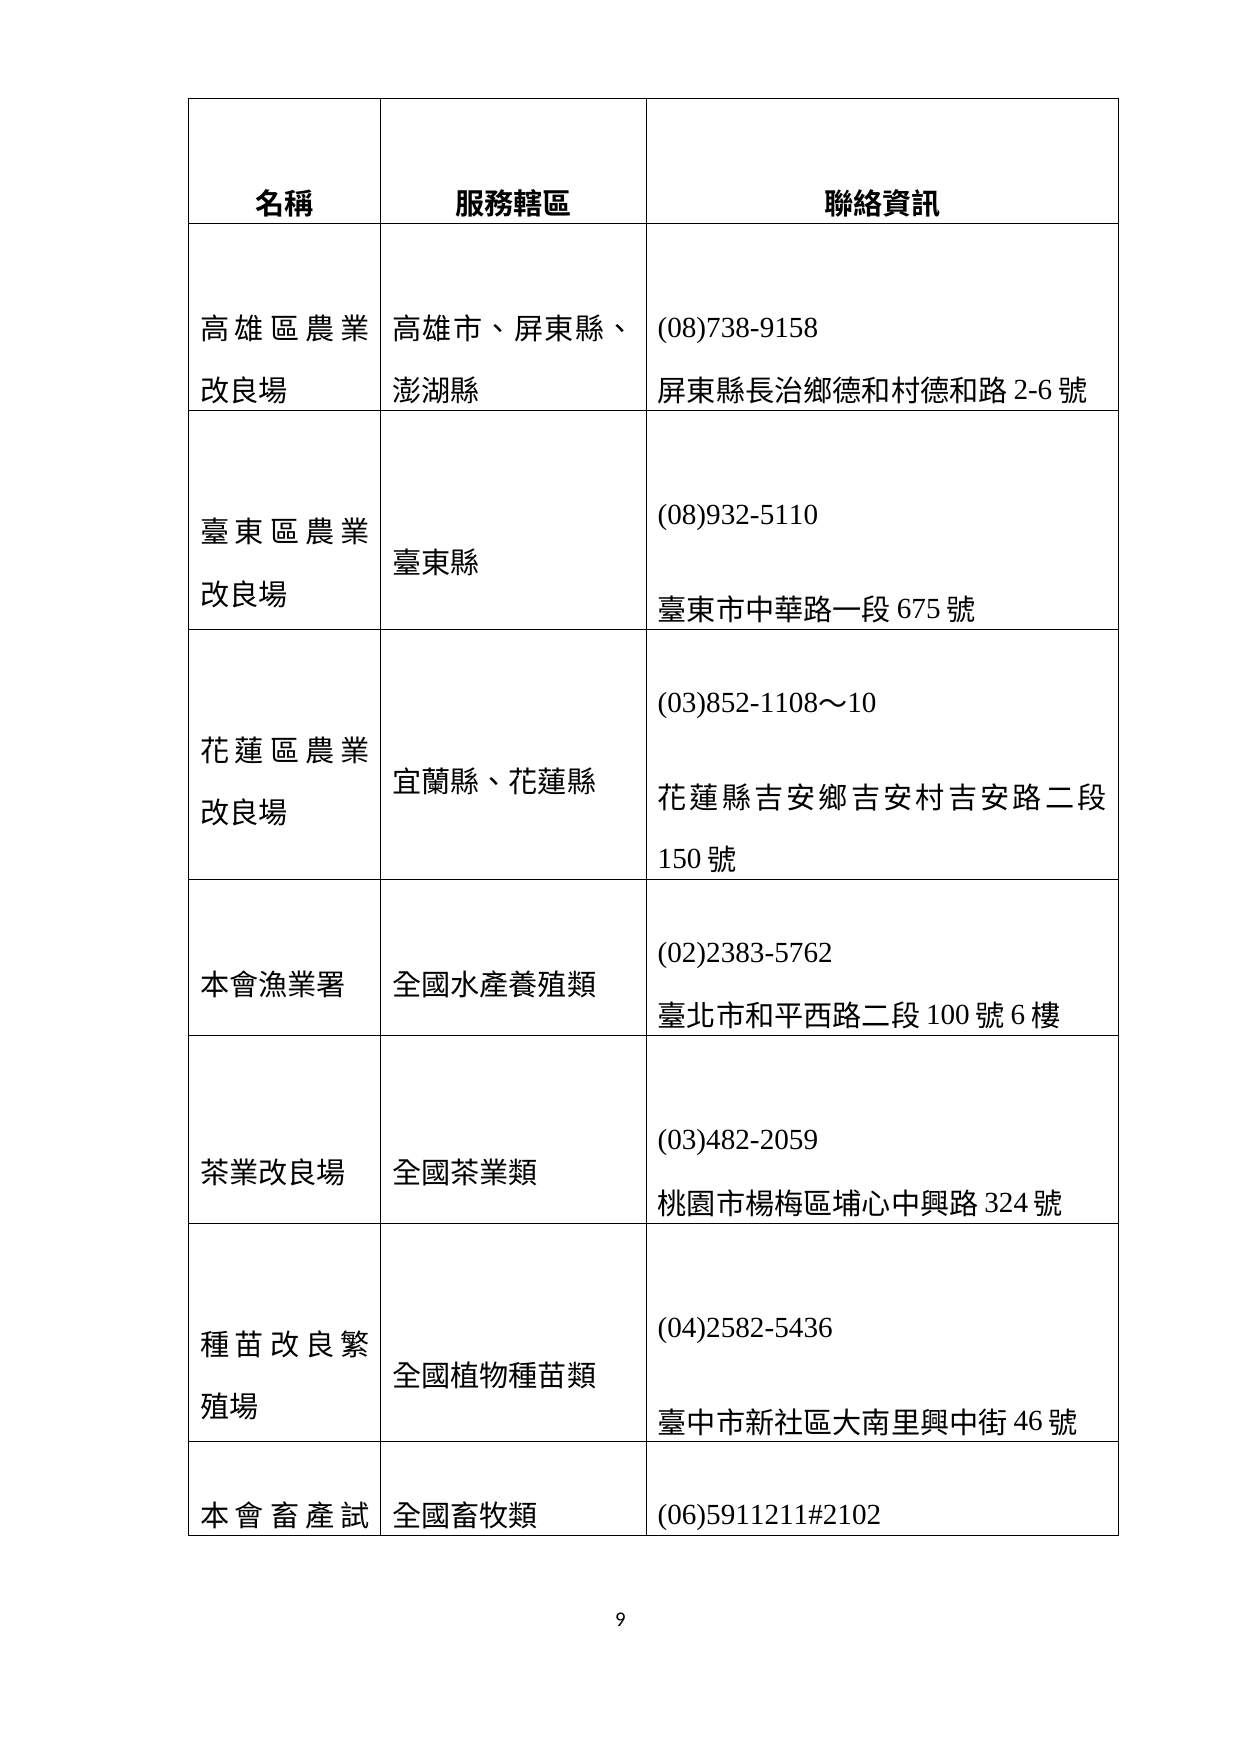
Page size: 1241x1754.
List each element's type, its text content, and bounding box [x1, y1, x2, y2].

table_cell 高雄區農業改良場 [189, 224, 380, 410]
table_cell 種苗改良繁殖場 [189, 1224, 380, 1441]
table_cell 全國植物種苗類 [381, 1224, 646, 1441]
table_cell 全國茶業類 [381, 1036, 646, 1222]
table_cell (02)2383-5762 臺北市和平西路二段100號6樓 [647, 880, 1118, 1035]
table_cell (03)852-1108～10 花蓮縣吉安鄉吉安村吉安路二段150號 [647, 630, 1118, 879]
table_header 名稱 [189, 99, 380, 222]
table_cell 花蓮區農業改良場 [189, 630, 380, 879]
table_header 服務轄區 [381, 99, 646, 222]
table_cell 全國畜牧類 [381, 1442, 646, 1535]
table_cell 臺東區農業改良場 [189, 411, 380, 629]
table_cell (08)932-5110 臺東市中華路一段675號 [647, 411, 1118, 629]
table_cell 宜蘭縣、花蓮縣 [381, 630, 646, 879]
table_cell 茶業改良場 [189, 1036, 380, 1222]
table_cell 本會畜產試 [189, 1442, 380, 1535]
table_cell 本會漁業署 [189, 880, 380, 1035]
table_header 聯絡資訊 [647, 99, 1118, 222]
table_cell (03)482-2059 桃園市楊梅區埔心中興路324號 [647, 1036, 1118, 1222]
table_cell 全國水產養殖類 [381, 880, 646, 1035]
table_cell (08)738-9158 屏東縣長治鄉德和村德和路2-6號 [647, 224, 1118, 410]
table_cell (04)2582-5436 臺中市新社區大南里興中街46號 [647, 1224, 1118, 1441]
table_cell 臺東縣 [381, 411, 646, 629]
table_cell 高雄市、屏東縣、澎湖縣 [381, 224, 646, 410]
table_cell (06)5911211#2102 [647, 1442, 1118, 1535]
